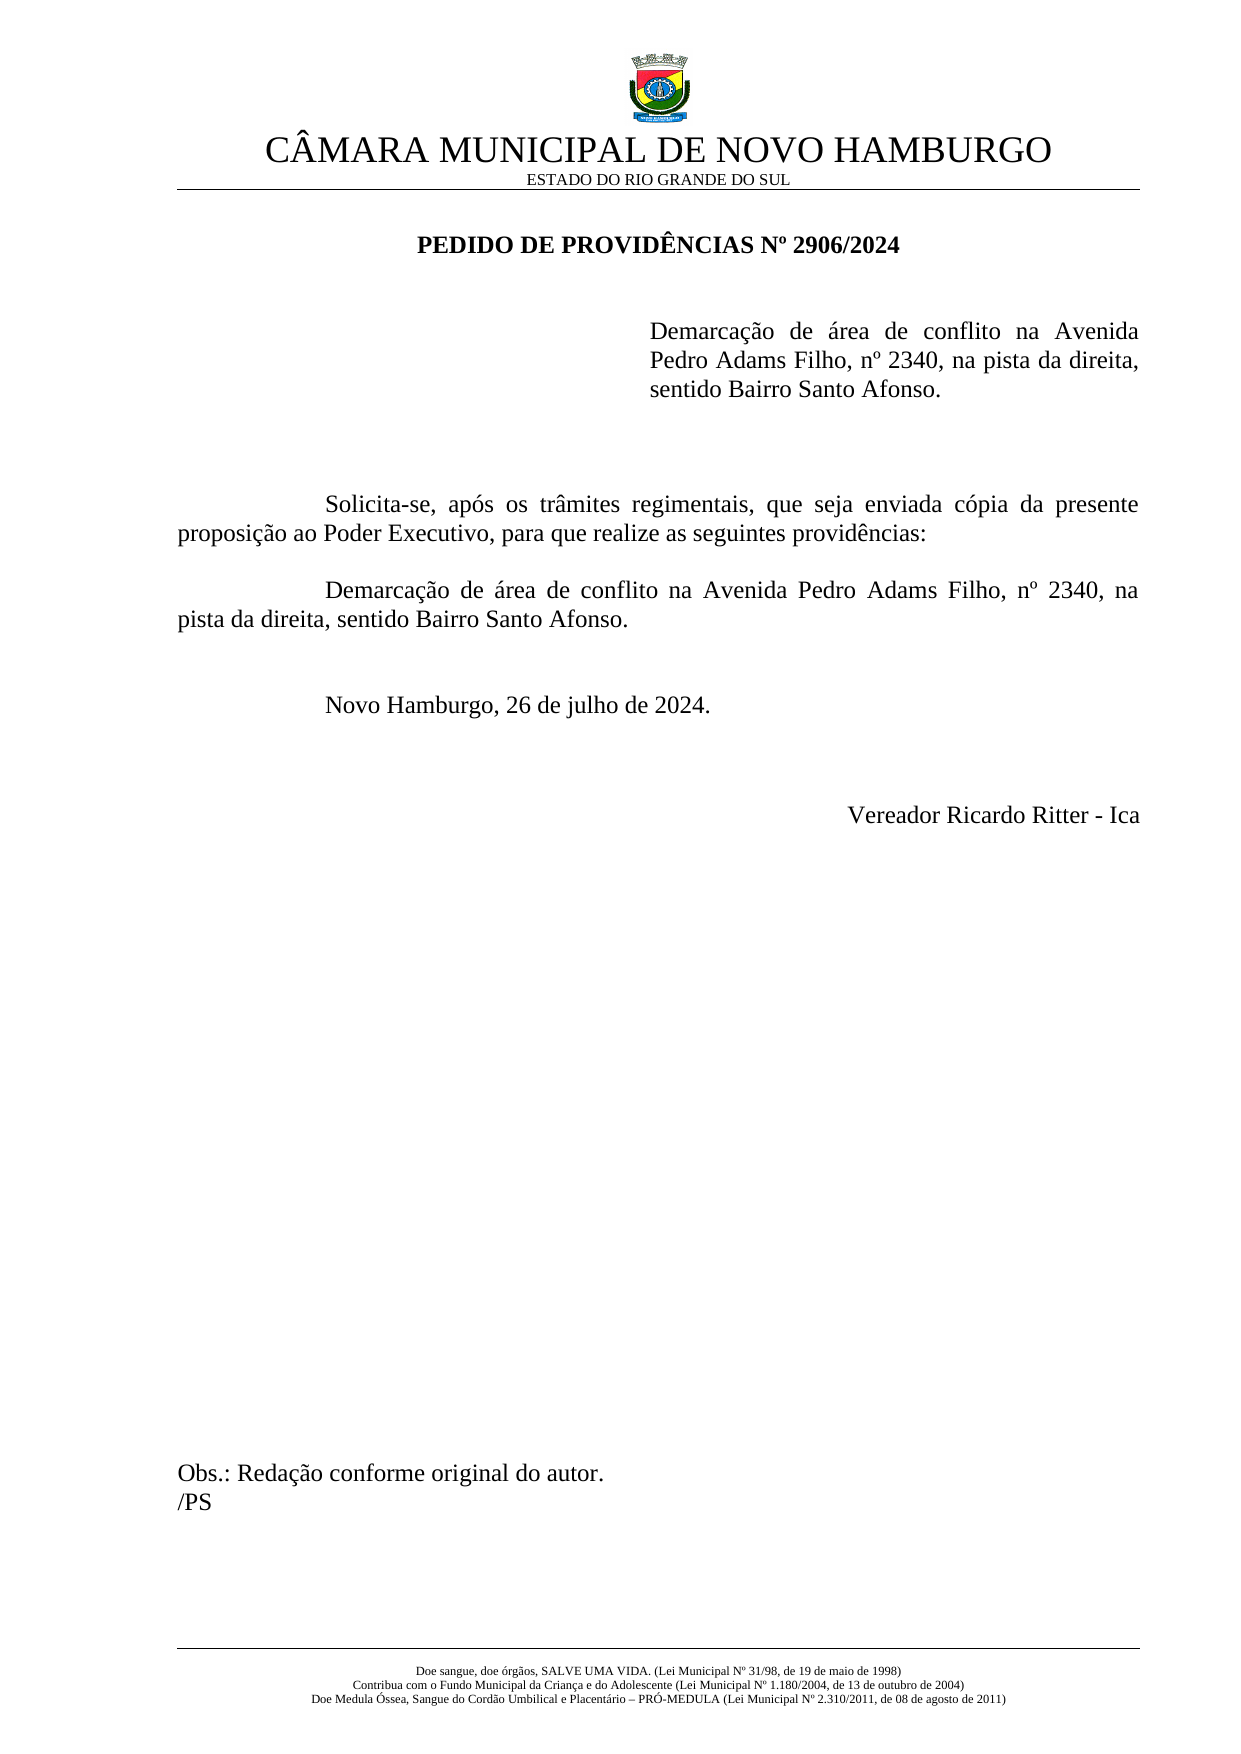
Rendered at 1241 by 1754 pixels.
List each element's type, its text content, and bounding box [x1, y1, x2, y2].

text Obs.: Redação conforme original do autor. [177, 1458, 1140, 1487]
text PEDIDO DE PROVIDÊNCIAS Nº 2906/2024 [177, 230, 1140, 259]
text Demarcação de área de conflito na Avenida Pedro Adams Filho, nº 2340, na pista da direita, sentido Bairro Santo Afonso. [177, 575, 1140, 633]
text Novo Hamburgo, 26 de julho de 2024. [177, 690, 1140, 719]
text Solicita-se, após os trâmites regimentais, que seja enviada cópia da presente proposição ao Poder Executivo, para que realize as seguintes providências: [177, 489, 1140, 546]
text Vereador Ricardo Ritter - Ica [177, 800, 1140, 829]
text /PS [177, 1487, 1140, 1516]
picture [624, 48, 693, 126]
text Demarcação de área de conflito na Avenida Pedro Adams Filho, nº 2340, na pista da direita, sentido Bairro Santo Afonso. [649, 316, 1140, 403]
